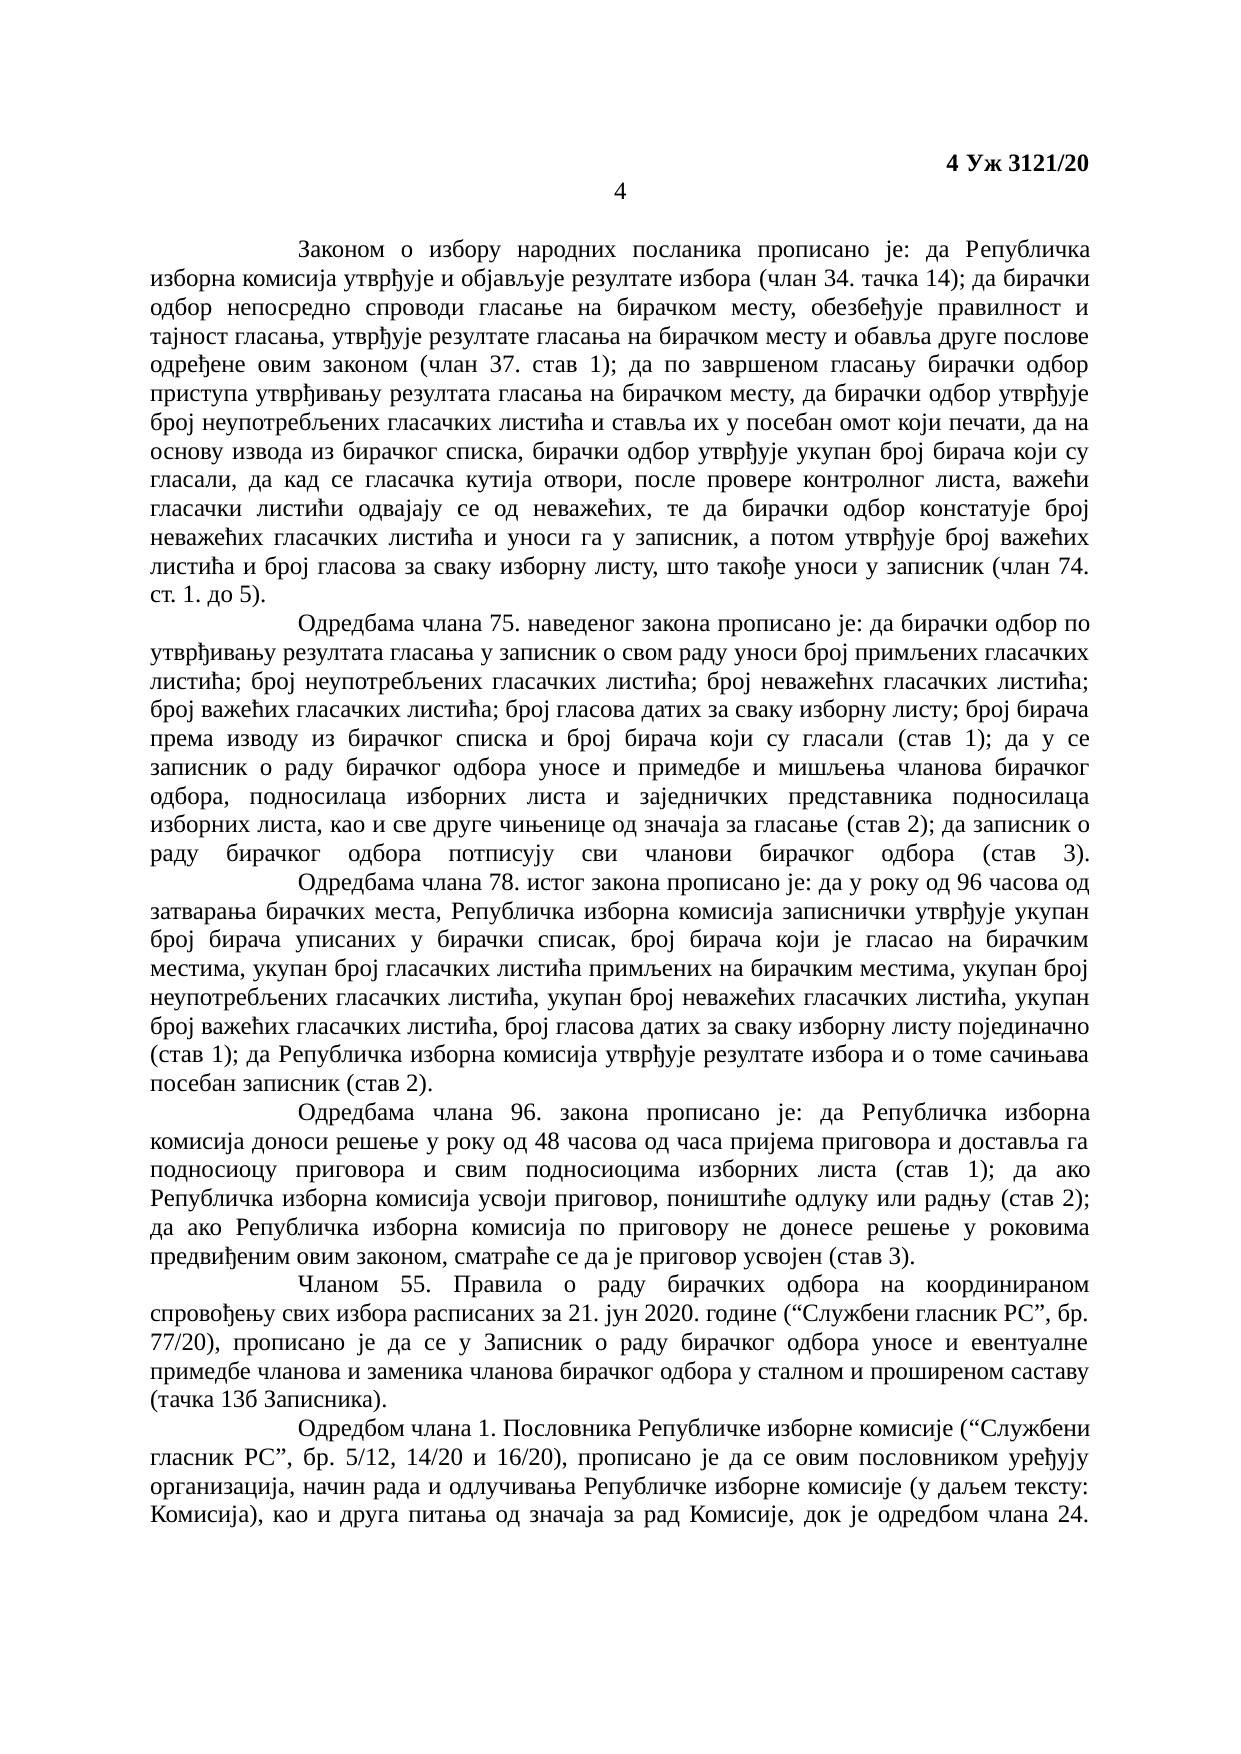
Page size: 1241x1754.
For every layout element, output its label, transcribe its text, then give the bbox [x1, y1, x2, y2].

text Одредбом члана 1. Пословника Републичке изборне комисије (“Службени гласник РС”, бр. 5/12, 14/20 и 16/20), прописано је да се овим пословником уређују организација, начин рада и одлучивања Републичке изборне комисије (у даљем тексту: Комисија), као и друга питања од значаја за рад Комисије, док је одредбом члана 24. [150, 1413, 1090, 1528]
text Чланом 55. Правила о раду бирачких одбора на координираном спровођењу свих избора расписаних за 21. јун 2020. године (“Службени гласник РС”, бр. 77/20), прописано је да се у Записник о раду бирачког одбора уносе и евентуалне примедбе чланова и заменика чланова бирачког одбора у сталном и проширеном саставу (тачка 13б Записника). [150, 1269, 1090, 1413]
text Одредбама члана 75. наведеног закона прописано је: да бирачки одбор по утврђивању резултата гласања у записник о свом раду уноси број примљених гласачких листића; број неупотребљених гласачких листића; број неважећнх гласачких листића; број важећих гласачких листића; број гласова датих за сваку изборну листу; број бирача према изводу из бирачког списка и број бирача који су гласали (став 1); да у се записник о раду бирачког одбора уносе и примедбе и мишљења чланова бирачког одбора, подносилаца изборних листа и заједничких представника подносилаца изборних листа, као и све друге чињенице од значаја за гласање (став 2); да записник о раду бирачког одбора потписују сви чланови бирачког одбора (став 3). Одредбама члана 78. истог закона прописано је: да у року од 96 часова од затварања бирачких места, Републичка изборна комисија записнички утврђује укупан број бирача уписаних у бирачки списак, број бирача који је гласао на бирачким местима, укупан број гласачких листића примљених на бирачким местима, укупан број неупотребљених гласачких листића, укупан број неважећих гласачких листића, укупан број важећих гласачких листића, број гласова датих за сваку изборну листу појединачно (став 1); да Републичка изборна комисија утврђује резултате избора и о томе сачињава посебан записник (став 2). [150, 608, 1090, 1097]
text Законом о избору народних посланика прописано је: да Републичка изборна комисија утврђује и објављује резултате избора (члан 34. тачка 14); да бирачки одбор непосредно спроводи гласање на бирачком месту, обезбеђује правилност и тајност гласања, утврђује резултате гласања на бирачком месту и обавља друге послове одређене овим законом (члан 37. став 1); да по завршеном гласању бирачки одбор приступа утврђивању резултата гласања на бирачком месту, да бирачки одбор утврђује број неупотребљених гласачких листића и ставља их у посебан омот који печати, да на основу извода из бирачког списка, бирачки одбор утврђује укупан број бирача који су гласали, да кад се гласачка кутија отвори, после провере контролног листа, важећи гласачки листићи одвајају се од неважећих, те да бирачки одбор констатује број неважећих гласачких листића и уноси га у записник, а потом утврђује број важећих листића и број гласова за сваку изборну листу, што такође уноси у записник (члан 74. ст. 1. до 5). [150, 234, 1090, 608]
text Одредбама члана 96. закона прописано је: да Републичка изборна комисија доноси решење у року од 48 часова од часа пријема приговора и доставља га подносиоцу приговора и свим подносиоцима изборних листа (став 1); да ако Републичка изборна комисија усвоји приговор, поништиће одлуку или радњу (став 2); да ако Републичка изборна комисија по приговору не донесе решење у роковима предвиђеним овим законом, сматраће се да је приговор усвојен (став 3). [150, 1097, 1090, 1269]
